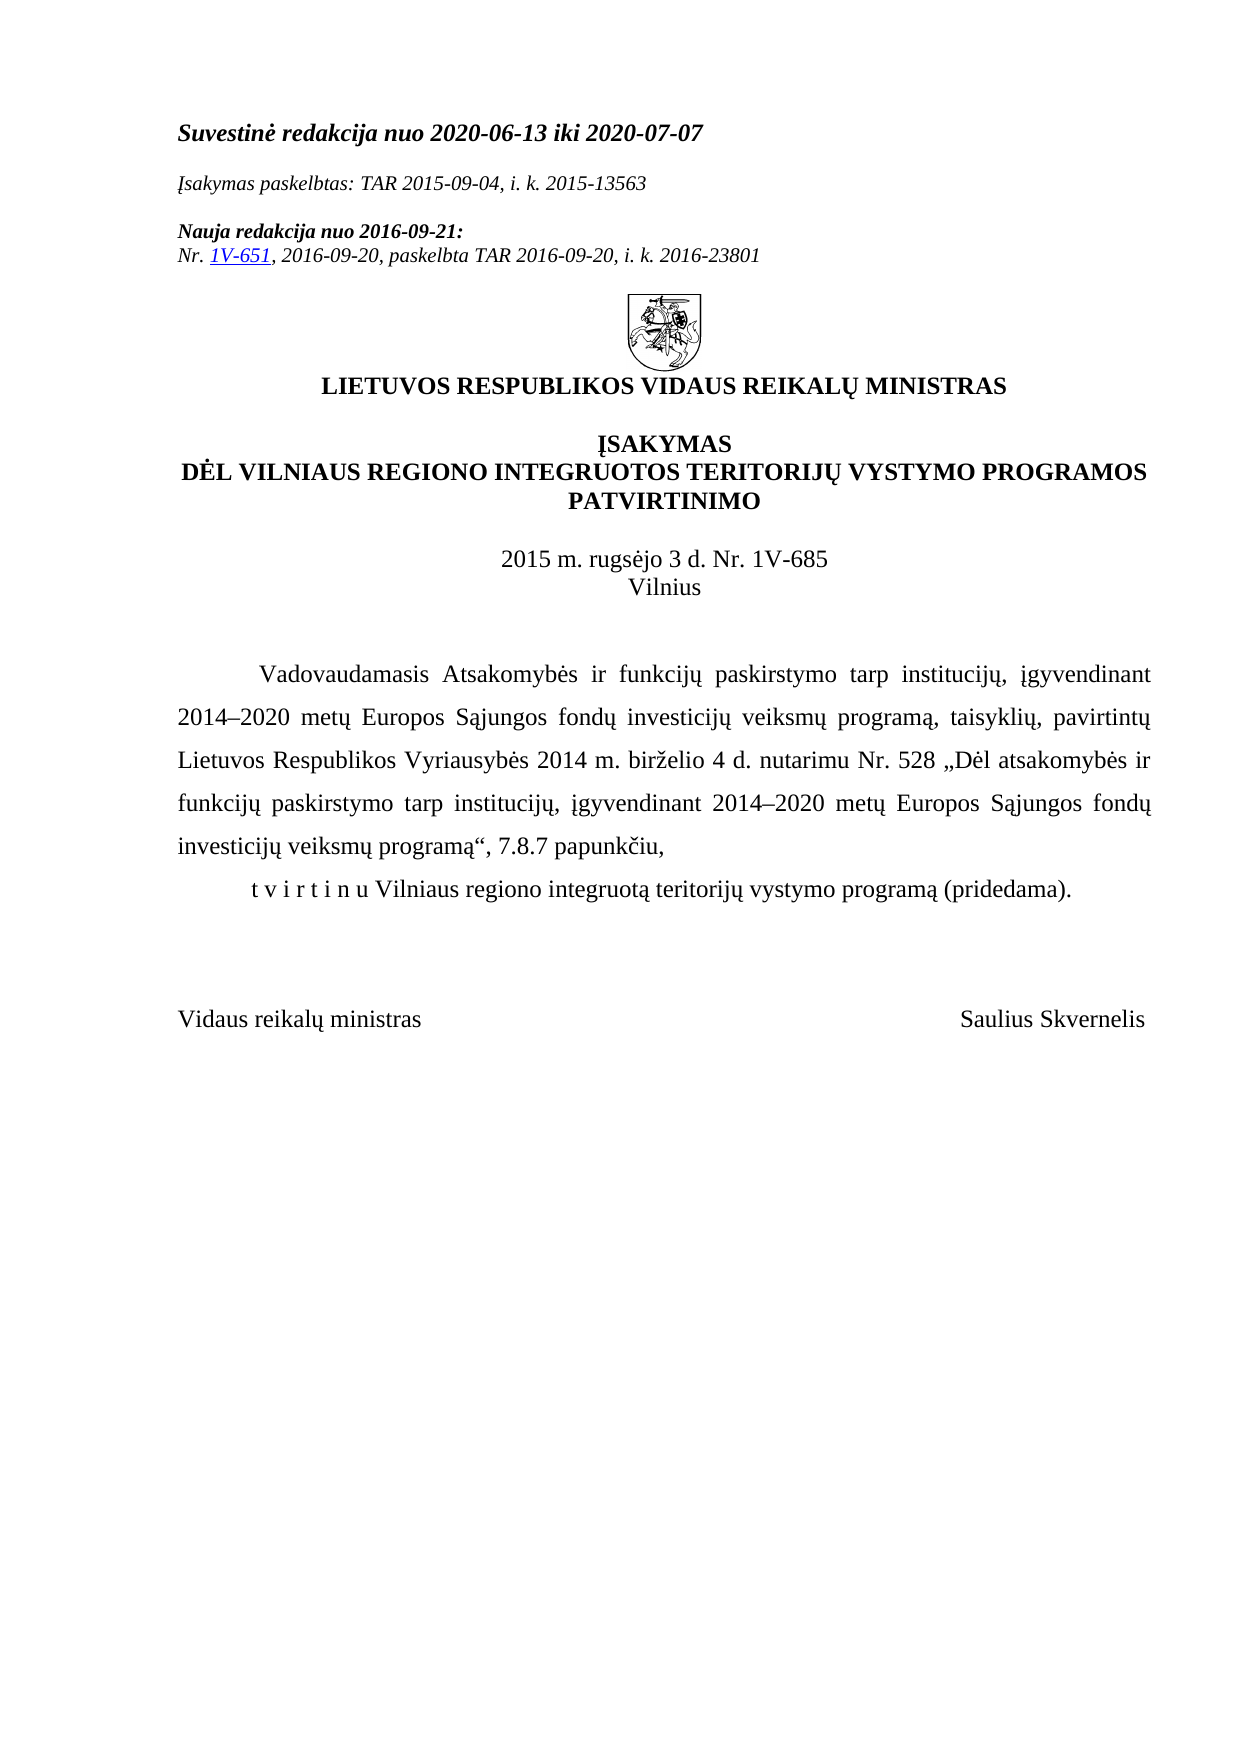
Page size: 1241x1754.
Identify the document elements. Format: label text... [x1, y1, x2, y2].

text Nr. 1V-651, 2016-09-20, paskelbta TAR 2016-09-20, i. k. 2016-23801 [177, 243, 1152, 267]
text t v i r t i n u Vilniaus regiono integruotą teritorijų vystymo programą (pridedama). [177, 874, 1152, 903]
text 2015 m. rugsėjo 3 d. Nr. 1V-685 [177, 544, 1152, 572]
text ĮSAKYMAS [177, 429, 1152, 457]
text Nauja redakcija nuo 2016-09-21: [177, 219, 1152, 243]
text Vilnius [177, 572, 1152, 601]
text Įsakymas paskelbtas: TAR 2015-09-04, i. k. 2015-13563 [177, 171, 1152, 195]
text LIETUVOS RESPUBLIKOS VIDAUS REIKALŲ MINISTRAS [177, 371, 1152, 400]
text Vidaus reikalų ministras Saulius Skvernelis [177, 1004, 1152, 1032]
text Vadovaudamasis Atsakomybės ir funkcijų paskirstymo tarp institucijų, įgyvendinant 2014–2020 metų Europos Sąjungos fondų investicijų veiksmų programą, taisyklių, pavirtintų Lietuvos Respublikos Vyriausybės 2014 m. birželio 4 d. nutarimu Nr. 528 „Dėl atsakomybės ir funkcijų paskirstymo tarp institucijų, įgyvendinant 2014–2020 metų Europos Sąjungos fondų investicijų veiksmų programą“, 7.8.7 papunkčiu, [177, 659, 1152, 860]
text Suvestinė redakcija nuo 2020-06-13 iki 2020-07-07 [177, 118, 1152, 147]
text DĖL VILNIAUS REGIONO INTEGRUOTOS TERITORIJŲ VYSTYMO PROGRAMOS PATVIRTINIMO [177, 457, 1152, 515]
